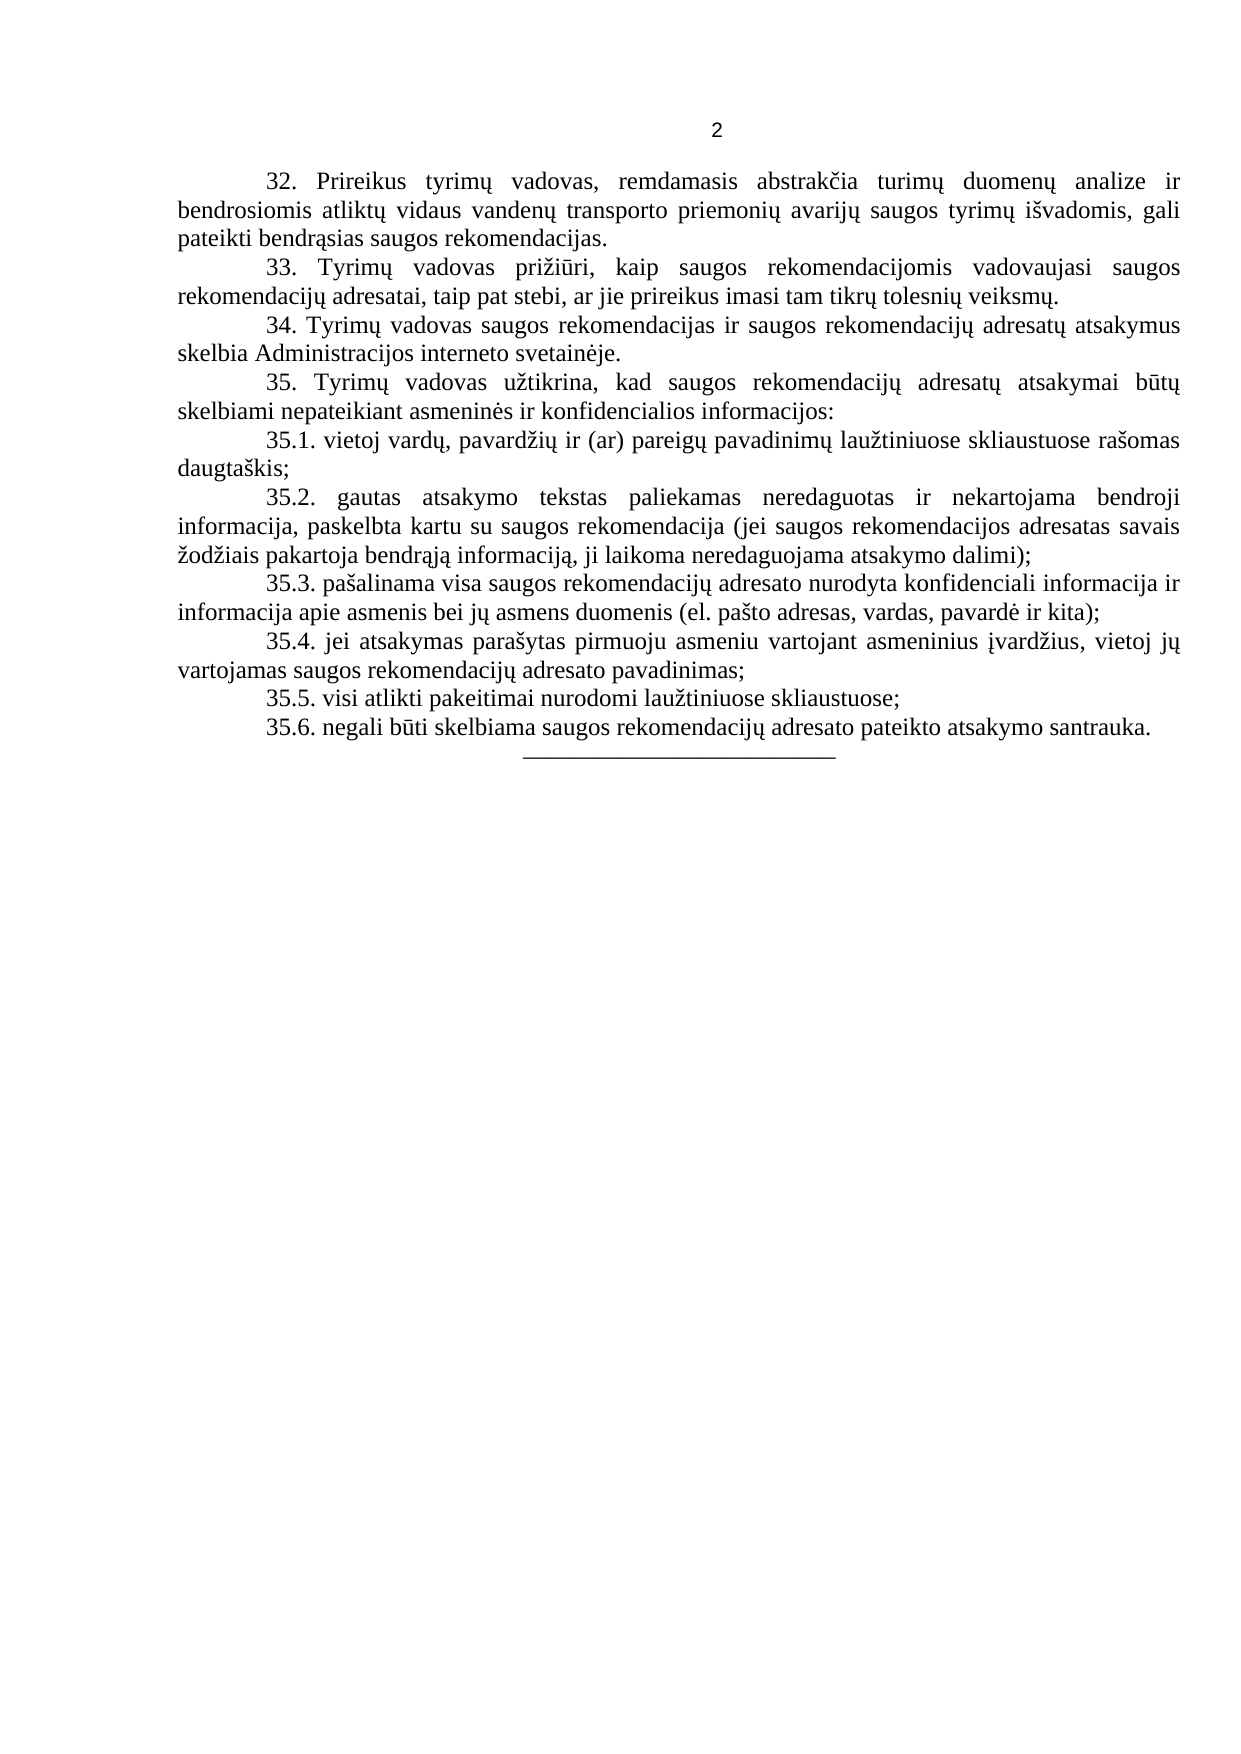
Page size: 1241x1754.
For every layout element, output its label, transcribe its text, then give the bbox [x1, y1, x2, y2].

text 35.6. negali būti skelbiama saugos rekomendacijų adresato pateikto atsakymo santrauka. [177, 712, 1181, 741]
text 35.1. vietoj vardų, pavardžių ir (ar) pareigų pavadinimų laužtiniuose skliaustuose rašomas daugtaškis; [177, 425, 1181, 482]
text ––––––––––––––––––––––––– [177, 741, 1181, 770]
text 35.4. jei atsakymas parašytas pirmuoju asmeniu vartojant asmeninius įvardžius, vietoj jų vartojamas saugos rekomendacijų adresato pavadinimas; [177, 626, 1181, 683]
text 35. Tyrimų vadovas užtikrina, kad saugos rekomendacijų adresatų atsakymai būtų skelbiami nepateikiant asmeninės ir konfidencialios informacijos: [177, 367, 1181, 425]
text 32. Prireikus tyrimų vadovas, remdamasis abstrakčia turimų duomenų analize ir bendrosiomis atliktų vidaus vandenų transporto priemonių avarijų saugos tyrimų išvadomis, gali pateikti bendrąsias saugos rekomendacijas. [177, 166, 1181, 252]
text 33. Tyrimų vadovas prižiūri, kaip saugos rekomendacijomis vadovaujasi saugos rekomendacijų adresatai, taip pat stebi, ar jie prireikus imasi tam tikrų tolesnių veiksmų. [177, 252, 1181, 310]
text 35.5. visi atlikti pakeitimai nurodomi laužtiniuose skliaustuose; [177, 683, 1181, 712]
text 35.3. pašalinama visa saugos rekomendacijų adresato nurodyta konfidenciali informacija ir informacija apie asmenis bei jų asmens duomenis (el. pašto adresas, vardas, pavardė ir kita); [177, 568, 1181, 626]
text 35.2. gautas atsakymo tekstas paliekamas neredaguotas ir nekartojama bendroji informacija, paskelbta kartu su saugos rekomendacija (jei saugos rekomendacijos adresatas savais žodžiais pakartoja bendrąją informaciją, ji laikoma neredaguojama atsakymo dalimi); [177, 482, 1181, 568]
text 34. Tyrimų vadovas saugos rekomendacijas ir saugos rekomendacijų adresatų atsakymus skelbia Administracijos interneto svetainėje. [177, 310, 1181, 367]
